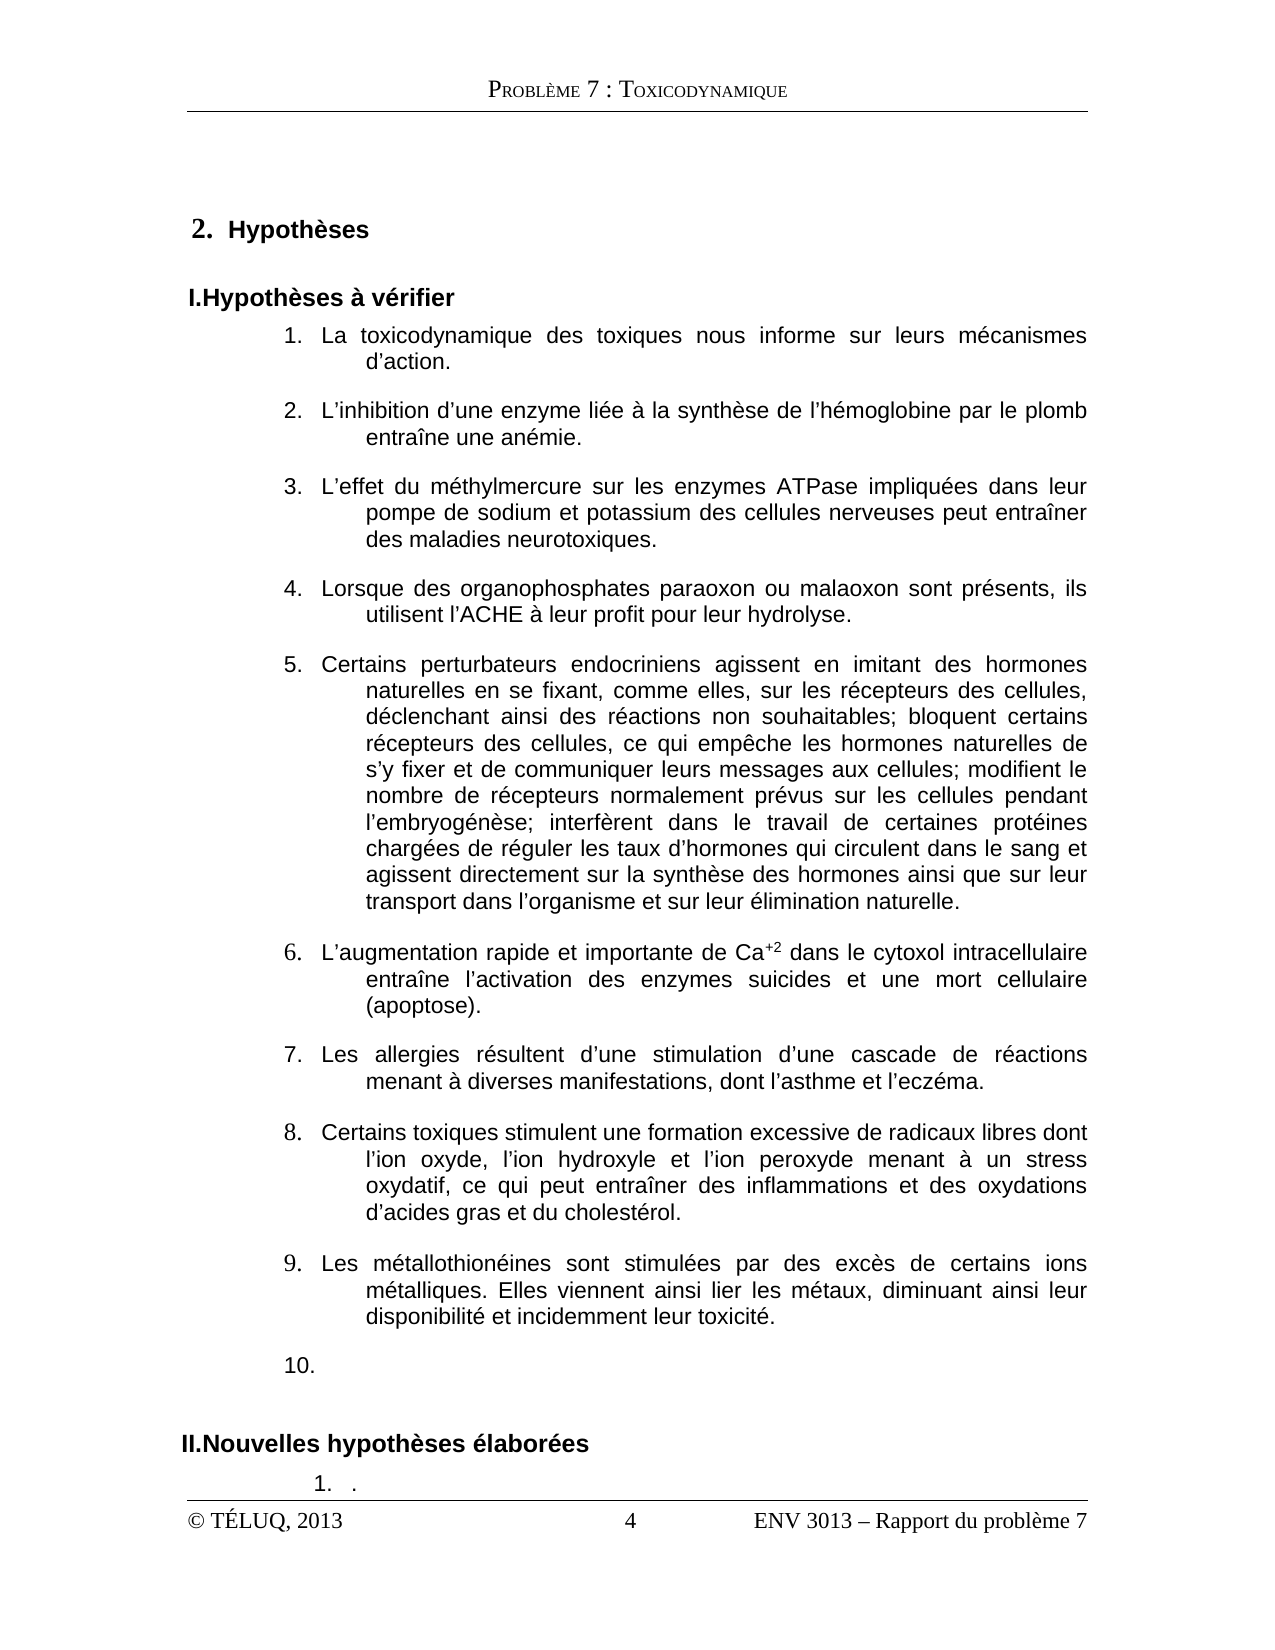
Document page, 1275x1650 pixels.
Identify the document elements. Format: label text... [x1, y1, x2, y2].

list Lorsque des organophosphates paraoxon ou malaoxon sont présents, ils utilisent l’ACHE à leur profit pour leur hydrolyse. [284, 575, 1088, 628]
list L’effet du méthylmercure sur les enzymes ATPase impliquées dans leur pompe de sodium et potassium des cellules nerveuses peut entraîner des maladies neurotoxiques. [284, 473, 1088, 552]
subtitle Hypothèses à vérifier [0, 283, 1088, 311]
list Certains perturbateurs endocriniens agissent en imitant des hormones naturelles en se fixant, comme elles, sur les récepteurs des cellules, déclenchant ainsi des réactions non souhaitables; bloquent certains récepteurs des cellules, ce qui empêche les hormones naturelles de s’y fixer et de communiquer leurs messages aux cellules; modifient le nombre de récepteurs normalement prévus sur les cellules pendant l’embryogénèse; interfèrent dans le travail de certaines protéines chargées de réguler les taux d’hormones qui circulent dans le sang et agissent directement sur la synthèse des hormones ainsi que sur leur transport dans l’organisme et sur leur élimination naturelle. [284, 651, 1088, 914]
list Les métallothionéines sont stimulées par des excès de certains ions métalliques. Elles viennent ainsi lier les métaux, diminuant ainsi leur disponibilité et incidemment leur toxicité. [284, 1248, 1088, 1329]
subtitle Nouvelles hypothèses élaborées [0, 1428, 1088, 1457]
list La toxicodynamique des toxiques nous informe sur leurs mécanismes d’action. [284, 322, 1088, 374]
list L’inhibition d’une enzyme liée à la synthèse de l’hémoglobine par le plomb entraîne une anémie. [284, 397, 1088, 450]
list . [313, 1470, 1088, 1496]
subtitle Hypothèses [187, 212, 1088, 245]
list Certains toxiques stimulent une formation excessive de radicaux libres dont l’ion oxyde, l’ion hydroxyle et l’ion peroxyde menant à un stress oxydatif, ce qui peut entraîner des inflammations et des oxydations d’acides gras et du cholestérol. [284, 1117, 1088, 1225]
list L’augmentation rapide et importante de Ca+2 dans le cytoxol intracellulaire entraîne l’activation des enzymes suicides et une mort cellulaire (apoptose). [284, 937, 1088, 1018]
list Les allergies résultent d’une stimulation d’une cascade de réactions menant à diverses manifestations, dont l’asthme et l’eczéma. [284, 1041, 1088, 1094]
